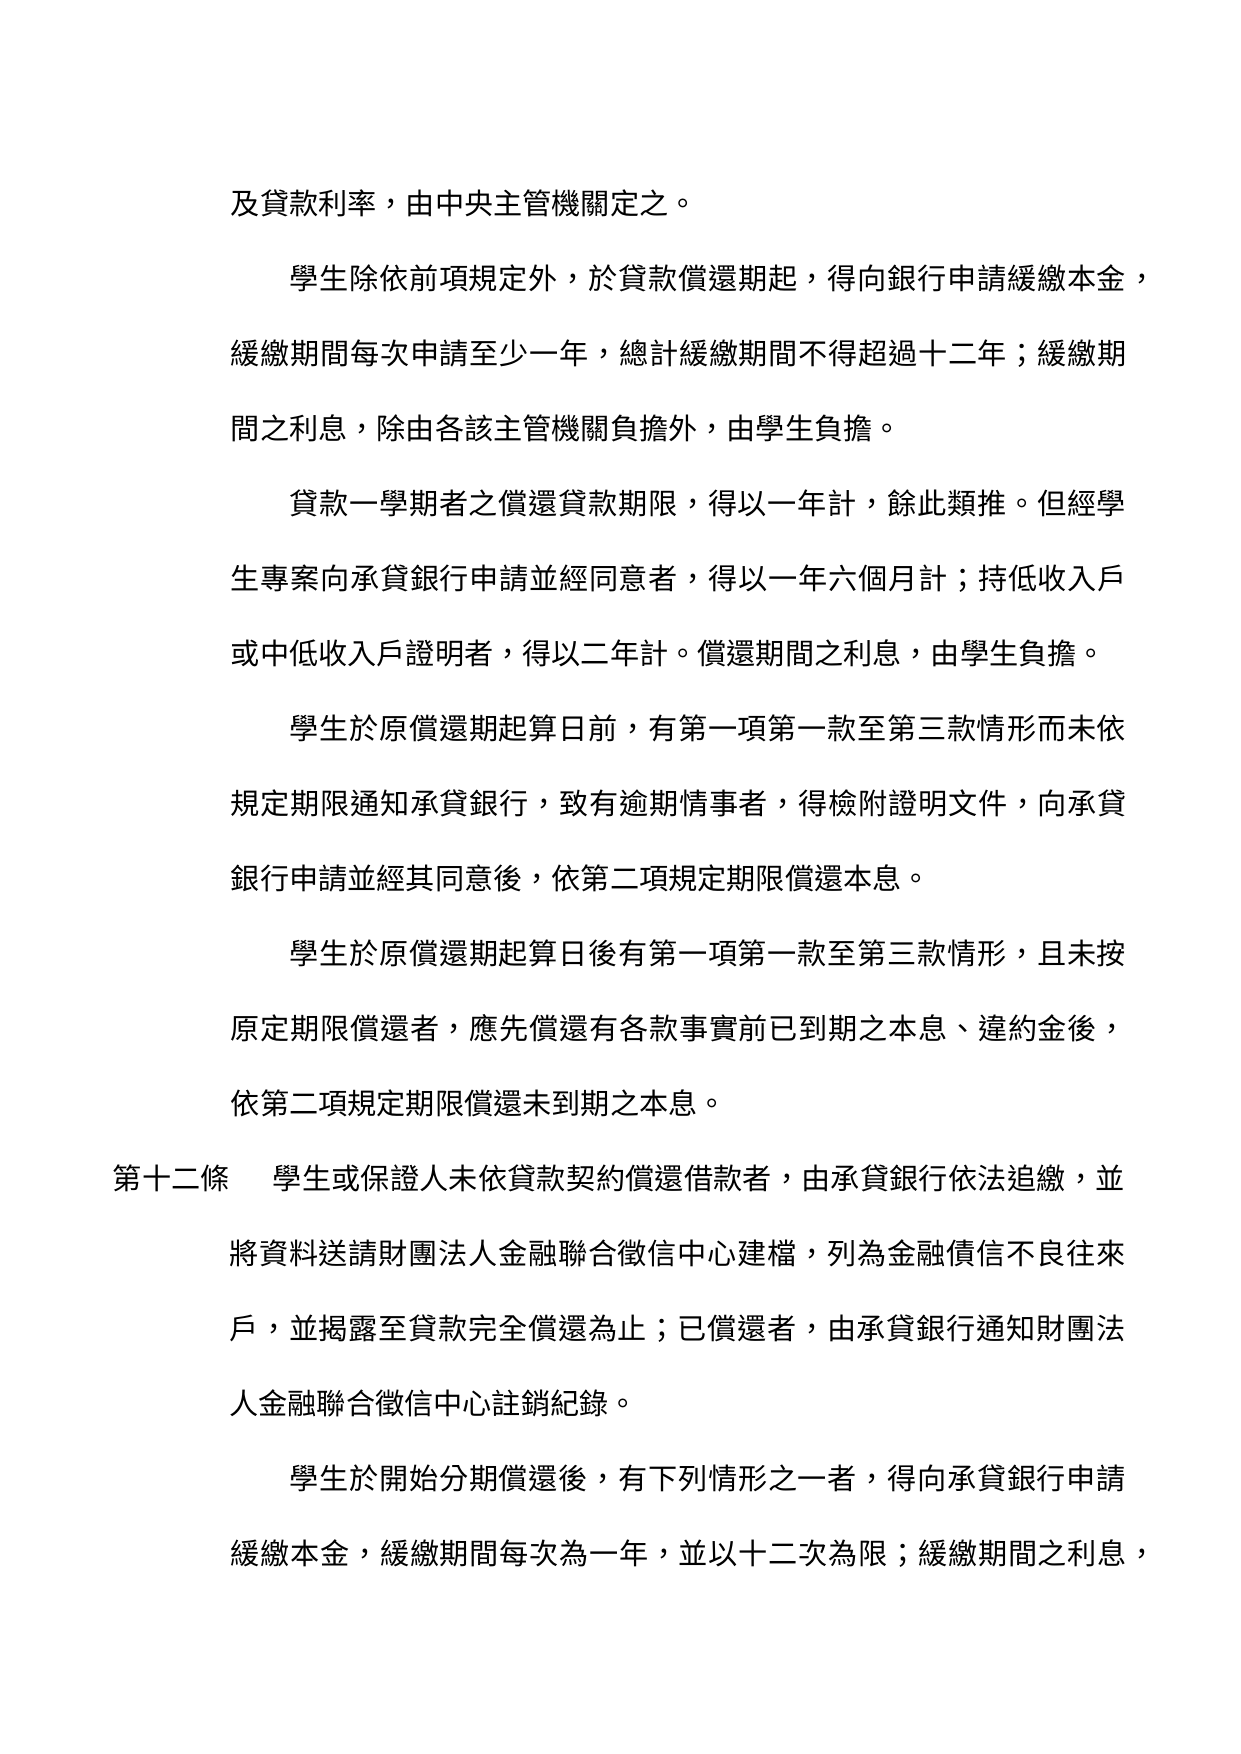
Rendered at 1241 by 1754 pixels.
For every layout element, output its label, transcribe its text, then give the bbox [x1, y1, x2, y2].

text 學生於原償還期起算日後有第一項第一款至第三款情形，且未按原定期限償還者，應先償還有各款事實前已到期之本息、違約金後，依第二項規定期限償還未到期之本息。 [231, 914, 1128, 1139]
text 貸款一學期者之償還貸款期限，得以一年計，餘此類推。但經學生專案向承貸銀行申請並經同意者，得以一年六個月計；持低收入戶或中低收入戶證明者，得以二年計。償還期間之利息，由學生負擔。 [231, 464, 1128, 689]
text 學生除依前項規定外，於貸款償還期起，得向銀行申請緩繳本金，緩繳期間每次申請至少一年，總計緩繳期間不得超過十二年；緩繳期間之利息，除由各該主管機關負擔外，由學生負擔。 [231, 239, 1128, 464]
text 學生於開始分期償還後，有下列情形之一者，得向承貸銀行申請緩繳本金，緩繳期間每次為一年，並以十二次為限；緩繳期間之利息，由各級主管機關負擔： [231, 1439, 1128, 1589]
text 及貸款利率，由中央主管機關定之。 [231, 164, 1128, 239]
text 第十二條 學生或保證人未依貸款契約償還借款者，由承貸銀行依法追繳，並將資料送請財團法人金融聯合徵信中心建檔，列為金融債信不良往來戶，並揭露至貸款完全償還為止；已償還者，由承貸銀行通知財團法人金融聯合徵信中心註銷紀錄。 [112, 1139, 1128, 1439]
text 學生於原償還期起算日前，有第一項第一款至第三款情形而未依規定期限通知承貸銀行，致有逾期情事者，得檢附證明文件，向承貸銀行申請並經其同意後，依第二項規定期限償還本息。 [231, 689, 1128, 914]
